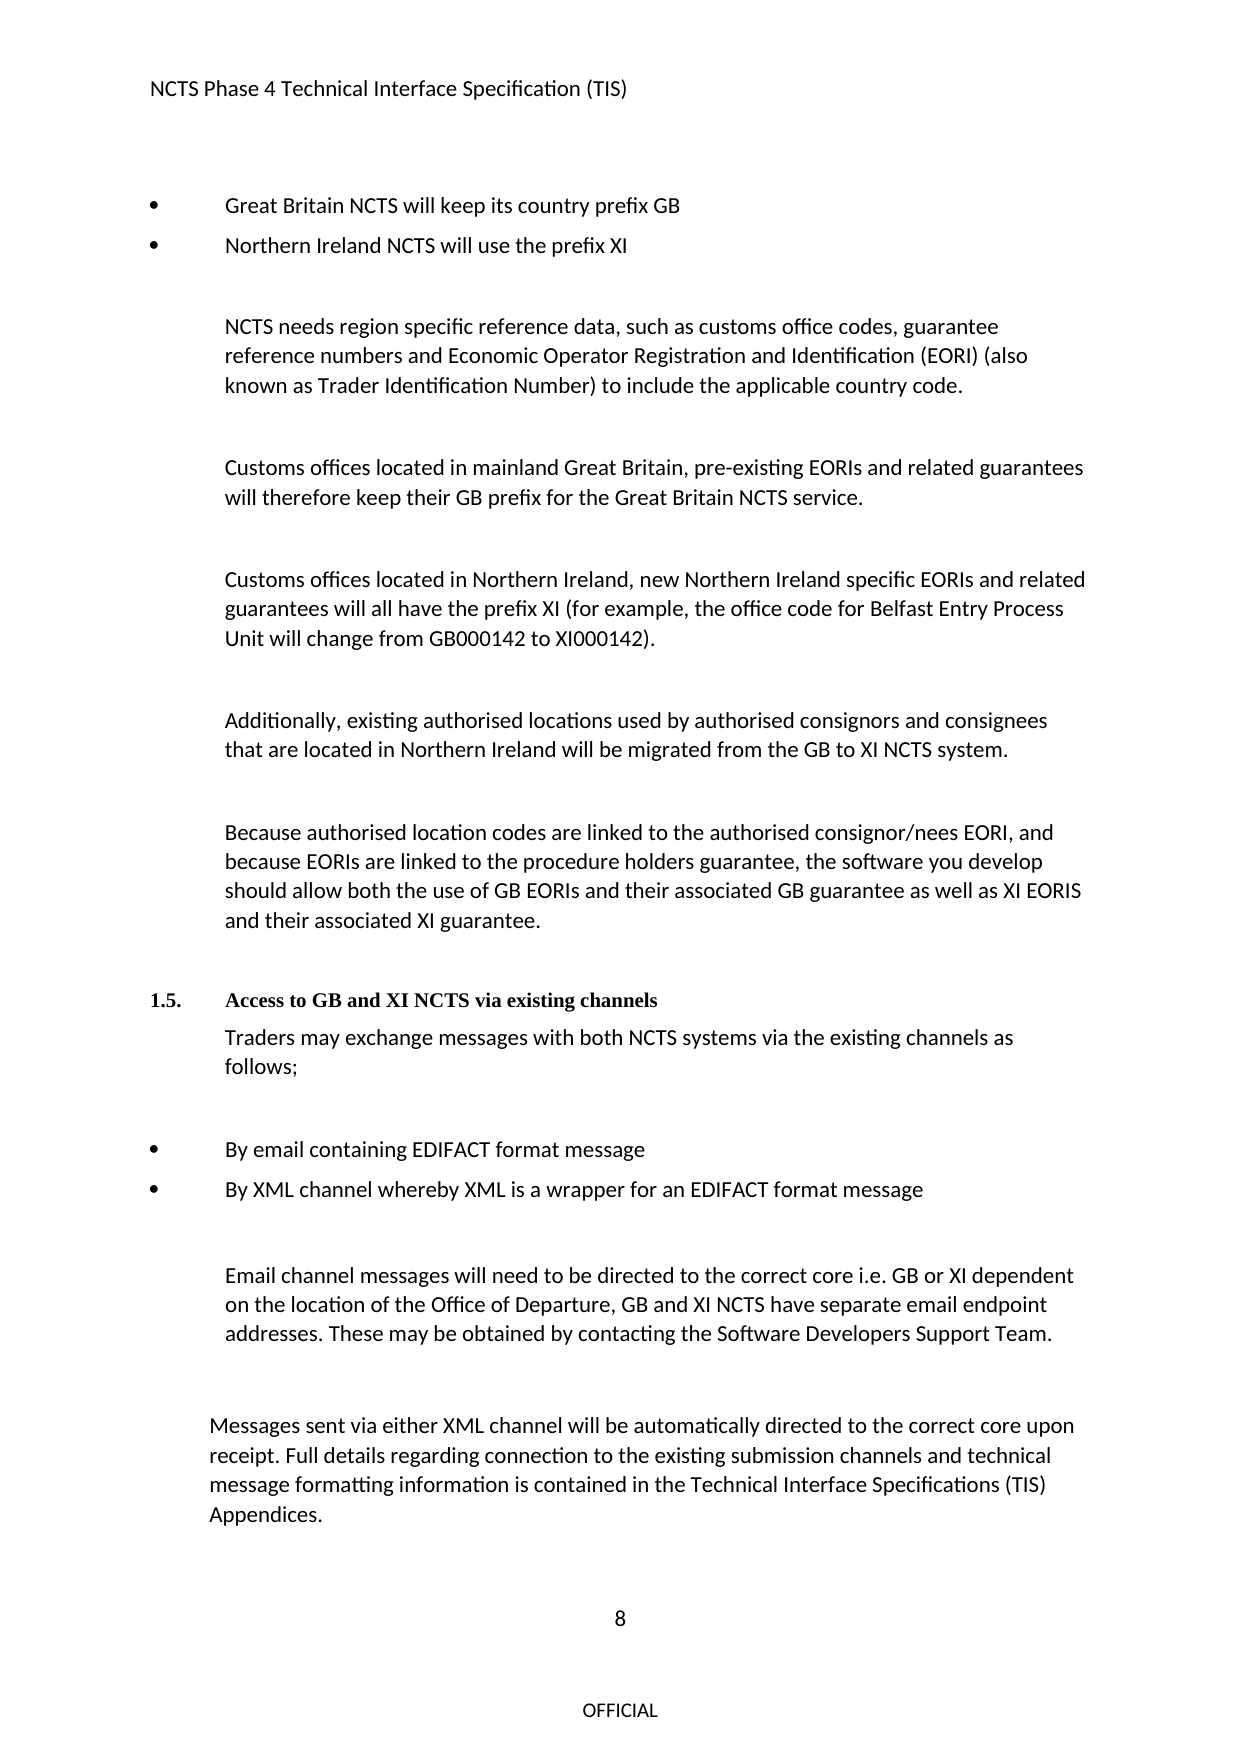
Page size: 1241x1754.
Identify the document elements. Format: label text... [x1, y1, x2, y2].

list Great Britain NCTS will keep its country prefix GB [150, 191, 1089, 219]
list By email containing EDIFACT format message [150, 1135, 1089, 1163]
text Because authorised location codes are linked to the authorised consignor/nees EORI, and because EORIs are linked to the procedure holders guarantee, the software you develop should allow both the use of GB EORIs and their associated GB guarantee as well as XI EORIS and their associated XI guarantee. [224, 818, 1089, 934]
list Northern Ireland NCTS will use the prefix XI [150, 231, 1089, 259]
text Additionally, existing authorised locations used by authorised consignors and consignees that are located in Northern Ireland will be migrated from the GB to XI NCTS system. [224, 706, 1089, 763]
text Messages sent via either XML channel will be automatically directed to the correct core upon receipt. Full details regarding connection to the existing submission channels and technical message formatting information is contained in the Technical Interface Specifications (TIS) Appendices. [209, 1412, 1090, 1528]
subtitle Access to GB and XI NCTS via existing channels [150, 988, 1090, 1012]
list By XML channel whereby XML is a wrapper for an EDIFACT format message [150, 1175, 1089, 1203]
text Traders may exchange messages with both NCTS systems via the existing channels as follows; [224, 1023, 1089, 1080]
text NCTS needs region specific reference data, such as customs office codes, guarantee reference numbers and Economic Operator Registration and Identification (EORI) (also known as Trader Identification Number) to include the applicable country code. [224, 312, 1089, 399]
text Email channel messages will need to be directed to the correct core i.e. GB or XI dependent on the location of the Office of Departure, GB and XI NCTS have separate email endpoint addresses. These may be obtained by contacting the Software Developers Support Team. [225, 1261, 1090, 1347]
text Customs offices located in mainland Great Britain, pre-existing EORIs and related guarantees will therefore keep their GB prefix for the Great Britain NCTS service. [224, 453, 1089, 511]
text Customs offices located in Northern Ireland, new Northern Ireland specific EORIs and related guarantees will all have the prefix XI (for example, the office code for Belfast Entry Process Unit will change from GB000142 to XI000142). [224, 565, 1089, 652]
